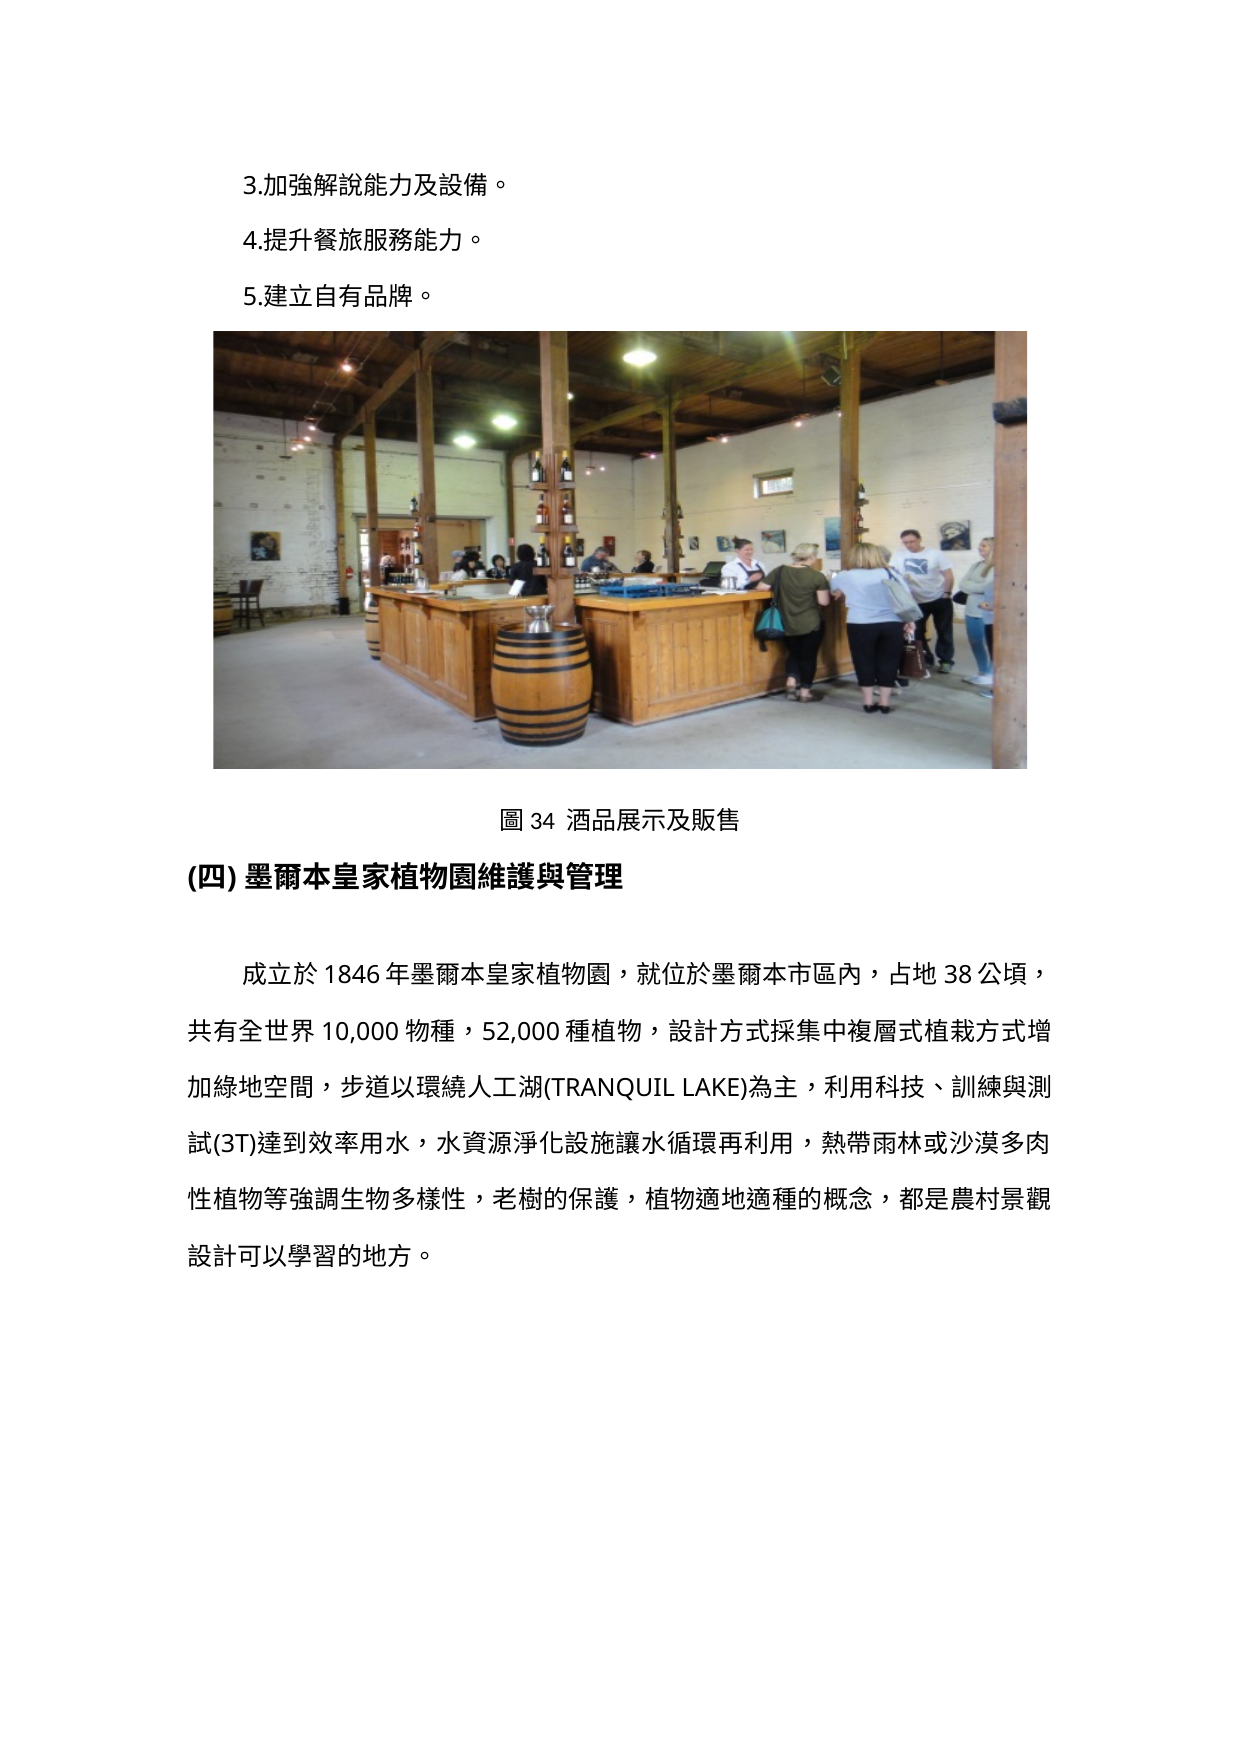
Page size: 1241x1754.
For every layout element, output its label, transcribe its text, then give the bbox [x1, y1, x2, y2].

text 4.提升餐旅服務能力。 [187, 220, 1053, 258]
text 5.建立自有品牌。 [187, 276, 1053, 313]
table_header 圖 34 酒品展示及販售 [202, 331, 1038, 837]
text 3.加強解說能力及設備。 [187, 164, 1053, 202]
subtitle (四) 墨爾本皇家植物園維護與管理 [187, 837, 1053, 912]
text 成立於1846年墨爾本皇家植物園，就位於墨爾本市區內，占地38公頃，共有全世界10,000物種，52,000種植物，設計方式採集中複層式植栽方式增加綠地空間，步道以環繞人工湖(TRANQUIL LAKE)為主，利用科技、訓練與測試(3T)達到效率用水，水資源淨化設施讓水循環再利用，熱帶雨林或沙漠多肉性植物等強調生物多樣性，老樹的保護，植物適地適種的概念，都是農村景觀設計可以學習的地方。 [187, 954, 1053, 1273]
picture [213, 331, 1028, 769]
